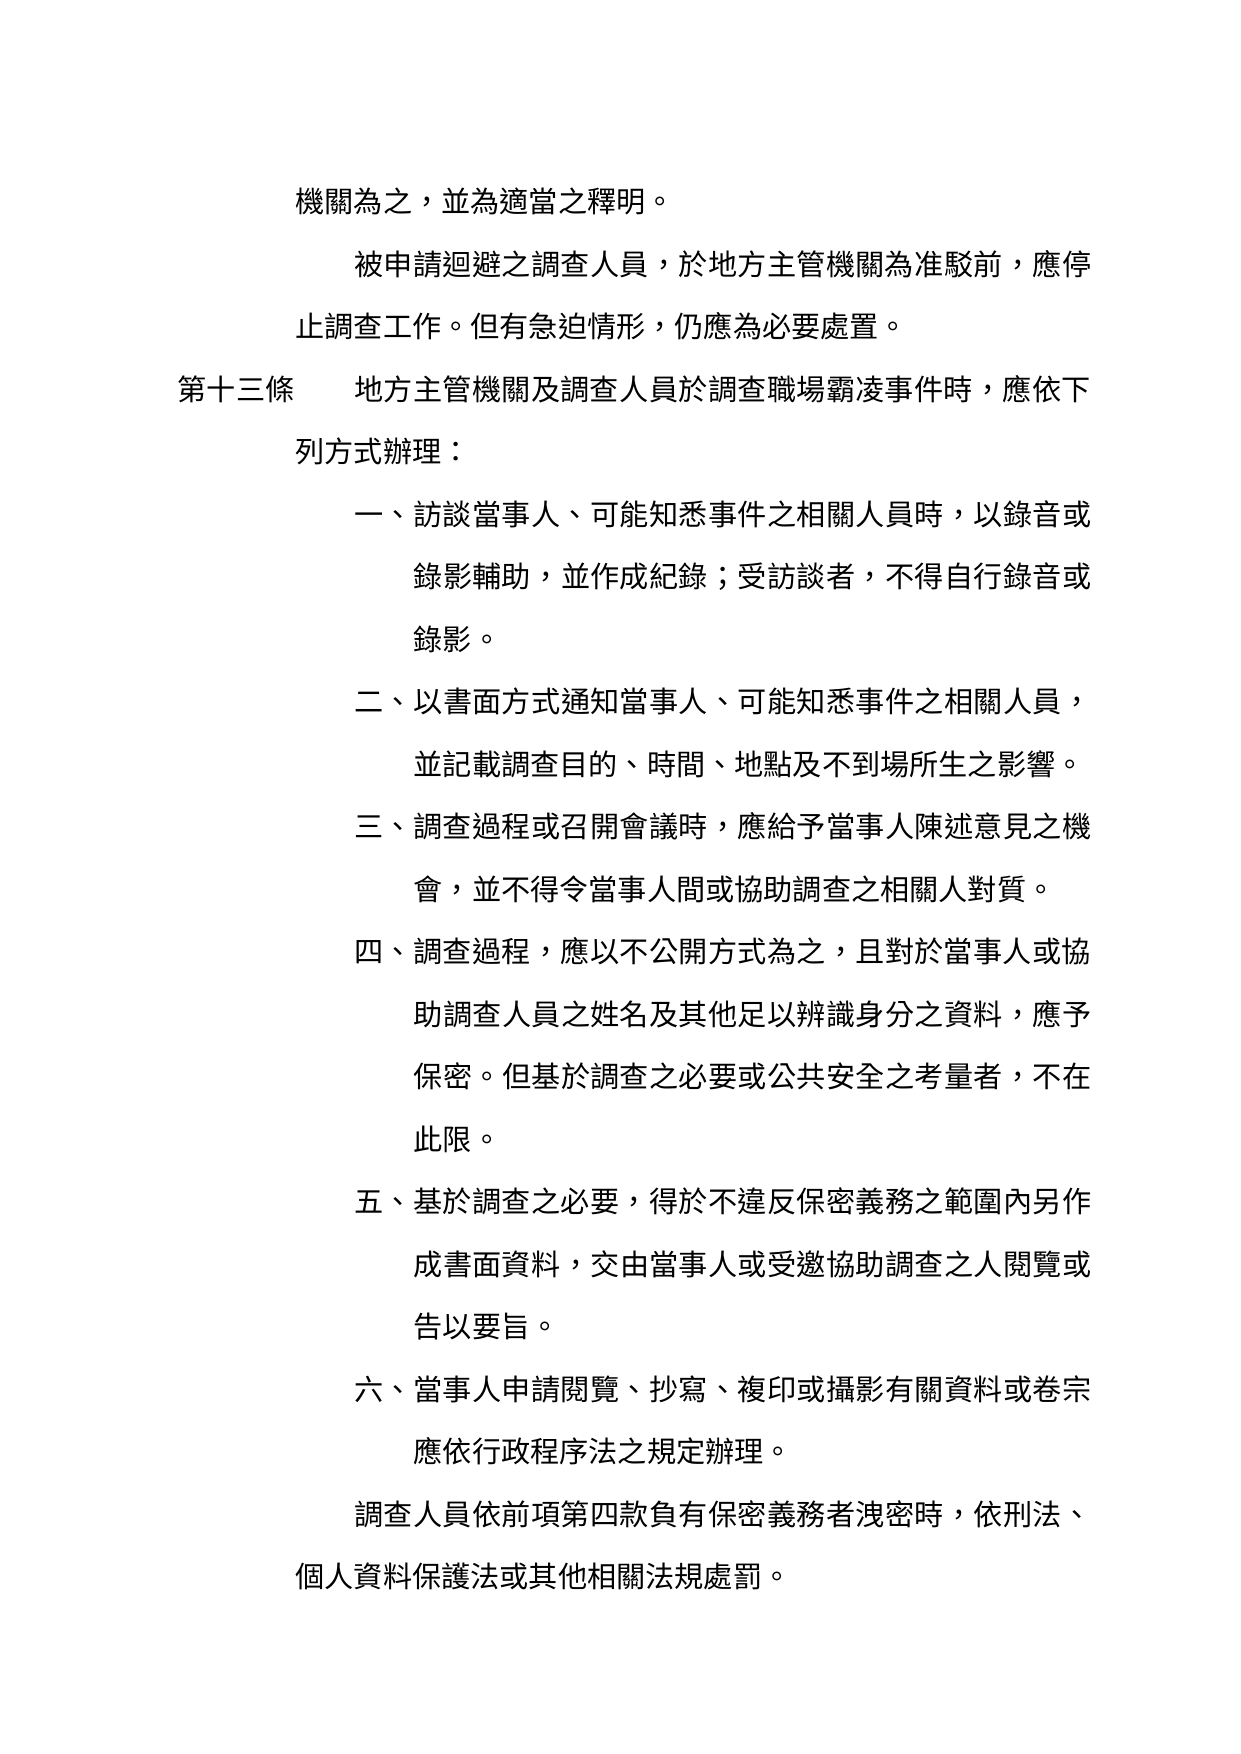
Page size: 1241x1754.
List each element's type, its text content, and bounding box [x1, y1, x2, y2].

text 第十三條 地方主管機關及調查人員於調查職場霸凌事件時，應依下列方式辦理： [177, 346, 1092, 471]
text 二、 以書面方式通知當事人、可能知悉事件之相關人員，並記載調查目的、時間、地點及不到場所生之影響。 [354, 658, 1092, 783]
text 六、當事人申請閱覽、抄寫、複印或攝影有關資料或卷宗，應依行政程序法之規定辦理。 [354, 1346, 1092, 1471]
text 被申請迴避之調查人員，於地方主管機關為准駁前，應停止調查工作。但有急迫情形，仍應為必要處置。 [295, 221, 1092, 346]
text 五、基於調查之必要，得於不違反保密義務之範圍內另作成書面資料，交由當事人或受邀協助調查之人閱覽或告以要旨。 [354, 1158, 1092, 1346]
text 三、調查過程或召開會議時，應給予當事人陳述意見之機會，並不得令當事人間或協助調查之相關人對質。 [354, 783, 1092, 908]
text 一、訪談當事人、可能知悉事件之相關人員時，以錄音或錄影輔助，並作成紀錄；受訪談者，不得自行錄音或錄影。 [354, 471, 1092, 658]
text 機關為之，並為適當之釋明。 [295, 158, 1092, 221]
text 調查人員依前項第四款負有保密義務者洩密時，依刑法、個人資料保護法或其他相關法規處罰。 [295, 1471, 1092, 1596]
text 四、調查過程，應以不公開方式為之，且對於當事人或協助調查人員之姓名及其他足以辨識身分之資料，應予保密。但基於調查之必要或公共安全之考量者，不在此限。 [354, 908, 1092, 1158]
